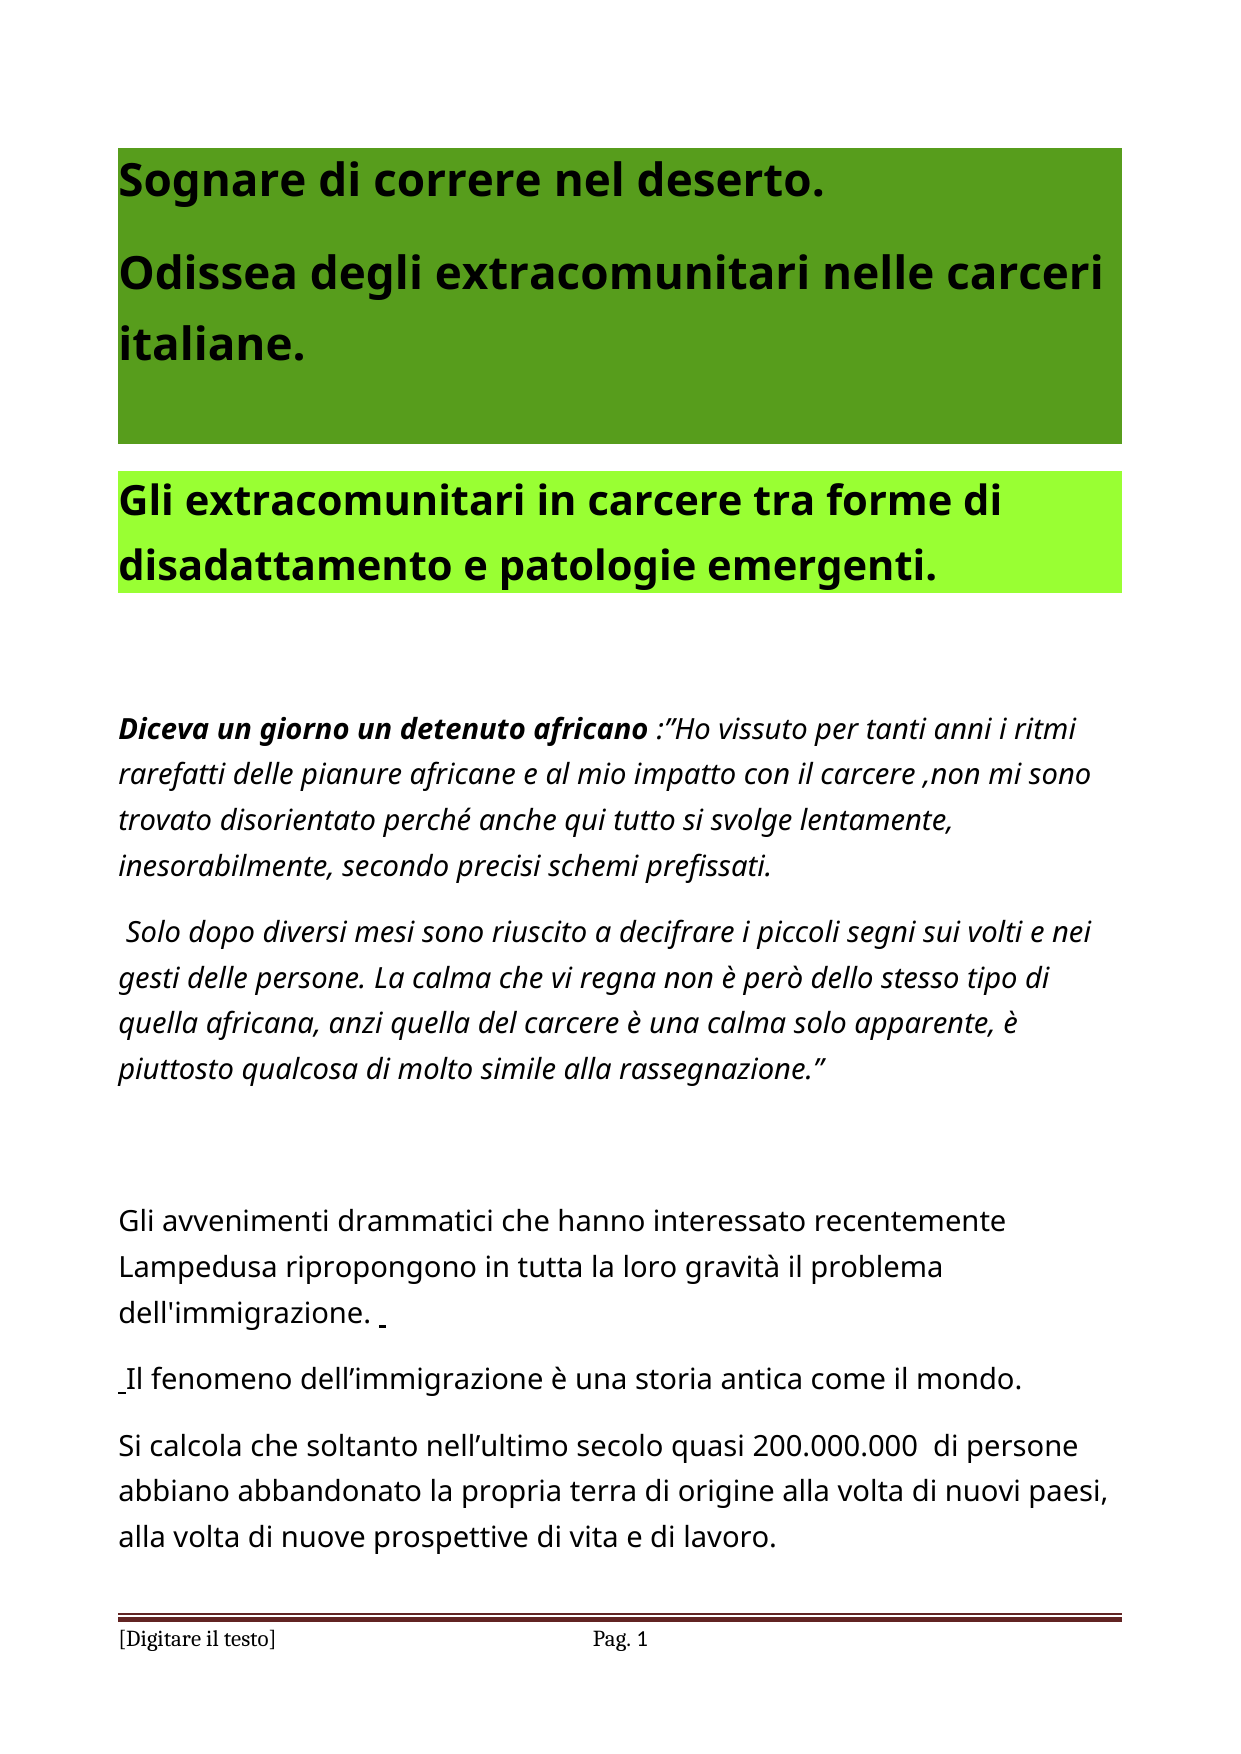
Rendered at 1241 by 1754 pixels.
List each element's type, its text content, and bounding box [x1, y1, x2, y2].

text Gli avvenimenti drammatici che hanno interessato recentemente Lampedusa ripropongono in tutta la loro gravità il problema dell'immigrazione. [118, 1201, 1122, 1332]
text Il fenomeno dell’immigrazione è una storia antica come il mondo. [118, 1358, 1122, 1398]
text Odissea degli extracomunitari nelle carceri italiane. [118, 240, 1122, 374]
text Solo dopo diversi mesi sono riuscito a decifrare i piccoli segni sui volti e nei gesti delle persone. La calma che vi regna non è però dello stesso tipo di quella africana, anzi quella del carcere è una calma solo apparente, è piuttosto qualcosa di molto simile alla rassegnazione.” [118, 911, 1122, 1088]
text Sognare di correre nel deserto. [118, 148, 1122, 210]
text Diceva un giorno un detenuto africano :”Ho vissuto per tanti anni i ritmi rarefatti delle pianure africane e al mio impatto con il carcere ,non mi sono trovato disorientato perché anche qui tutto si svolge lentamente, inesorabilmente, secondo precisi schemi prefissati. [118, 708, 1122, 884]
text Gli extracomunitari in carcere tra forme di disadattamento e patologie emergenti. [118, 471, 1122, 593]
text Si calcola che soltanto nell’ultimo secolo quasi 200.000.000 di persone abbiano abbandonato la propria terra di origine alla volta di nuovi paesi, alla volta di nuove prospettive di vita e di lavoro. [118, 1425, 1122, 1556]
